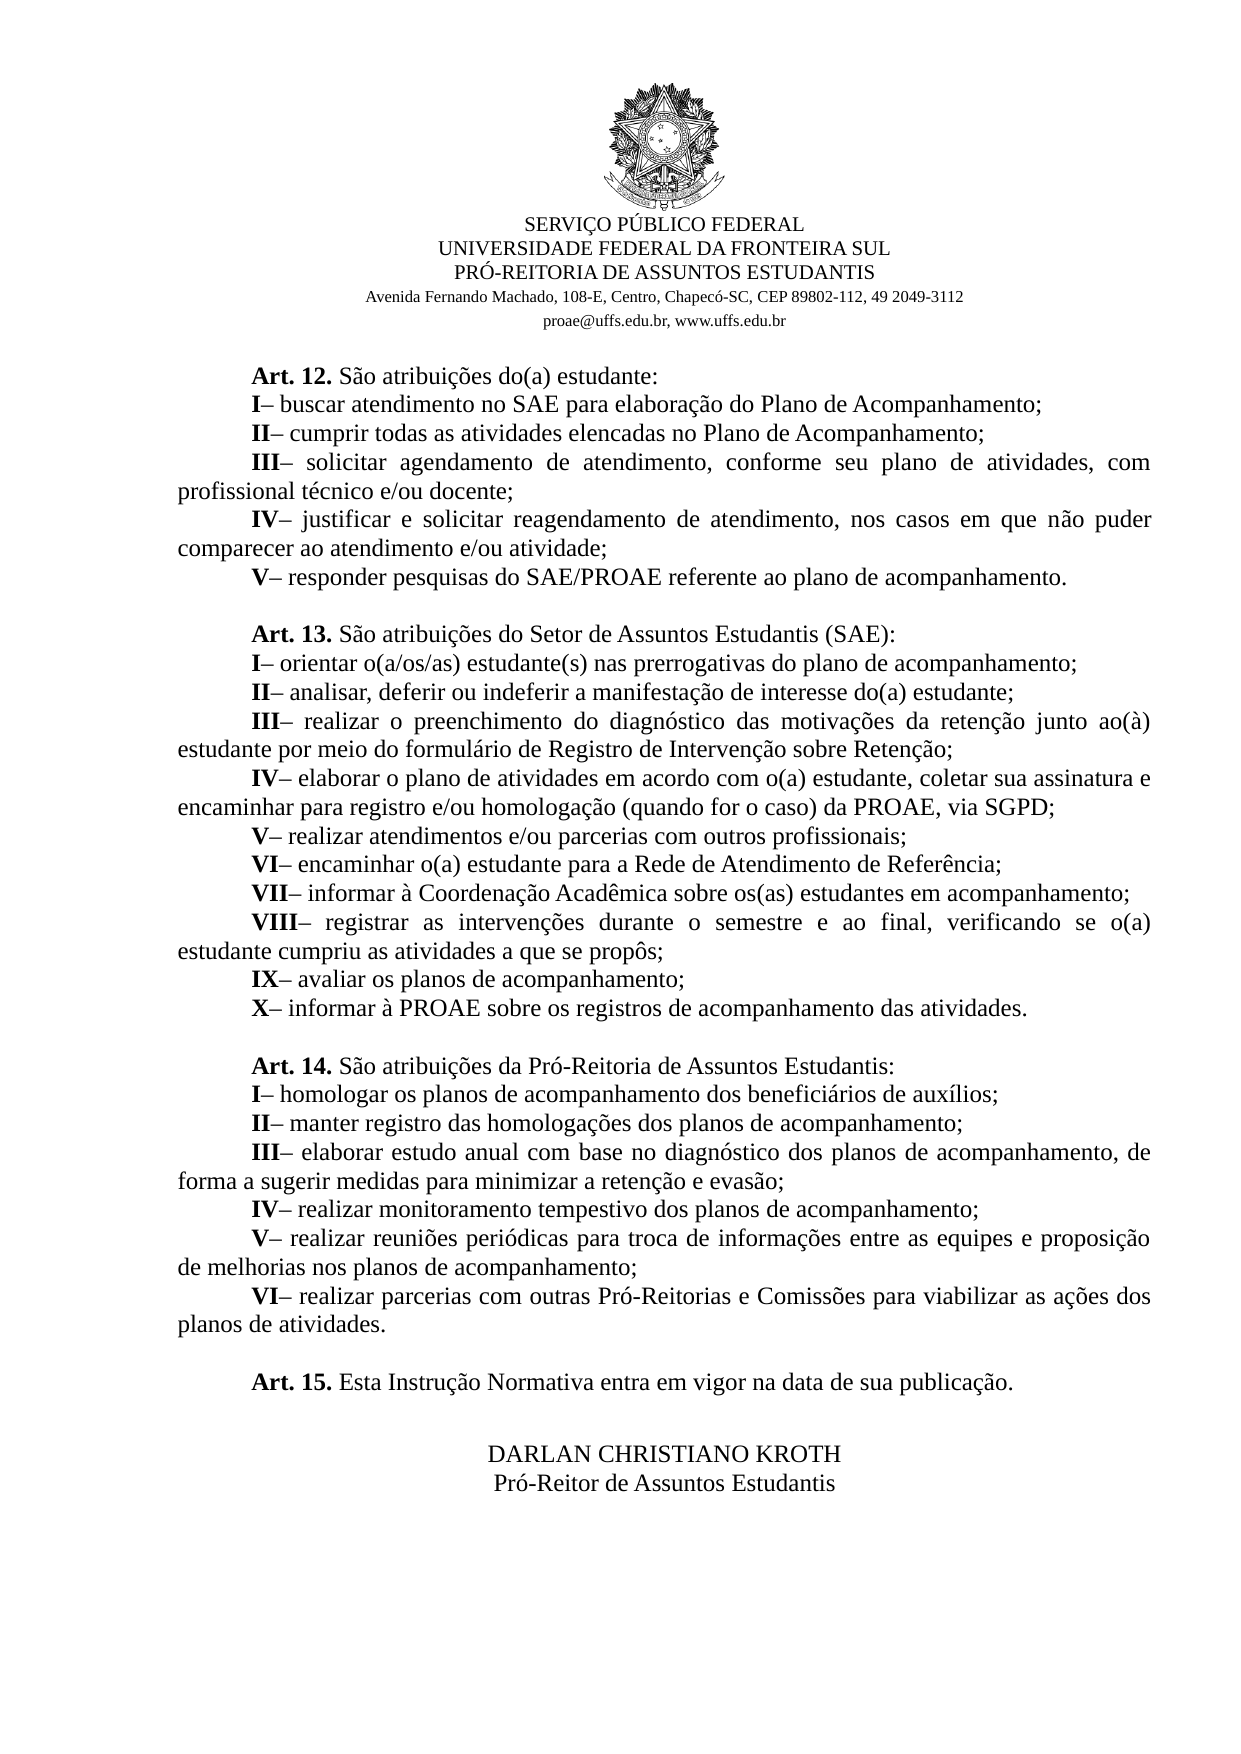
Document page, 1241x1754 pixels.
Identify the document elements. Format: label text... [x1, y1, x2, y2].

text Art. 12. São atribuições do(a) estudante: [177, 361, 1152, 389]
text VIII– registrar as intervenções durante o semestre e ao final, verificando se o(a) estudante cumpriu as atividades a que se propôs; [177, 907, 1152, 964]
text I– homologar os planos de acompanhamento dos beneficiários de auxílios; [177, 1079, 1152, 1108]
text V– responder pesquisas do SAE/PROAE referente ao plano de acompanhamento. [177, 562, 1152, 591]
text VII– informar à Coordenação Acadêmica sobre os(as) estudantes em acompanhamento; [177, 878, 1152, 907]
text VI– encaminhar o(a) estudante para a Rede de Atendimento de Referência; [177, 849, 1152, 878]
text VI– realizar parcerias com outras Pró-Reitorias e Comissões para viabilizar as ações dos planos de atividades. [177, 1281, 1152, 1338]
text III– solicitar agendamento de atendimento, conforme seu plano de atividades, com profissional técnico e/ou docente; [177, 447, 1152, 504]
text III– elaborar estudo anual com base no diagnóstico dos planos de acompanhamento, de forma a sugerir medidas para minimizar a retenção e evasão; [177, 1137, 1152, 1194]
text II– manter registro das homologações dos planos de acompanhamento; [177, 1108, 1152, 1137]
text Art. 13. São atribuições do Setor de Assuntos Estudantis (SAE): [177, 619, 1152, 648]
text IV– elaborar o plano de atividades em acordo com o(a) estudante, coletar sua assinatura e encaminhar para registro e/ou homologação (quando for o caso) da PROAE, via SGPD; [177, 763, 1152, 821]
text IV– justificar e solicitar reagendamento de atendimento, nos casos em que não puder comparecer ao atendimento e/ou atividade; [177, 504, 1152, 562]
text V– realizar atendimentos e/ou parcerias com outros profissionais; [177, 821, 1152, 849]
text I– orientar o(a/os/as) estudante(s) nas prerrogativas do plano de acompanhamento; [177, 648, 1152, 677]
text Art. 15. Esta Instrução Normativa entra em vigor na data de sua publicação. [177, 1367, 1152, 1396]
text II– analisar, deferir ou indeferir a manifestação de interesse do(a) estudante; [177, 677, 1152, 706]
text IX– avaliar os planos de acompanhamento; [177, 964, 1152, 993]
text I– buscar atendimento no SAE para elaboração do Plano de Acompanhamento; [177, 389, 1152, 418]
text DARLAN CHRISTIANO KROTH [177, 1439, 1152, 1468]
text X– informar à PROAE sobre os registros de acompanhamento das atividades. [177, 993, 1152, 1022]
text Art. 14. São atribuições da Pró-Reitoria de Assuntos Estudantis: [177, 1051, 1152, 1079]
text II– cumprir todas as atividades elencadas no Plano de Acompanhamento; [177, 418, 1152, 447]
text IV– realizar monitoramento tempestivo dos planos de acompanhamento; [177, 1194, 1152, 1223]
text Pró-Reitor de Assuntos Estudantis [177, 1468, 1152, 1496]
text V– realizar reuniões periódicas para troca de informações entre as equipes e proposição de melhorias nos planos de acompanhamento; [177, 1223, 1152, 1281]
text III– realizar o preenchimento do diagnóstico das motivações da retenção junto ao(à) estudante por meio do formulário de Registro de Intervenção sobre Retenção; [177, 706, 1152, 763]
